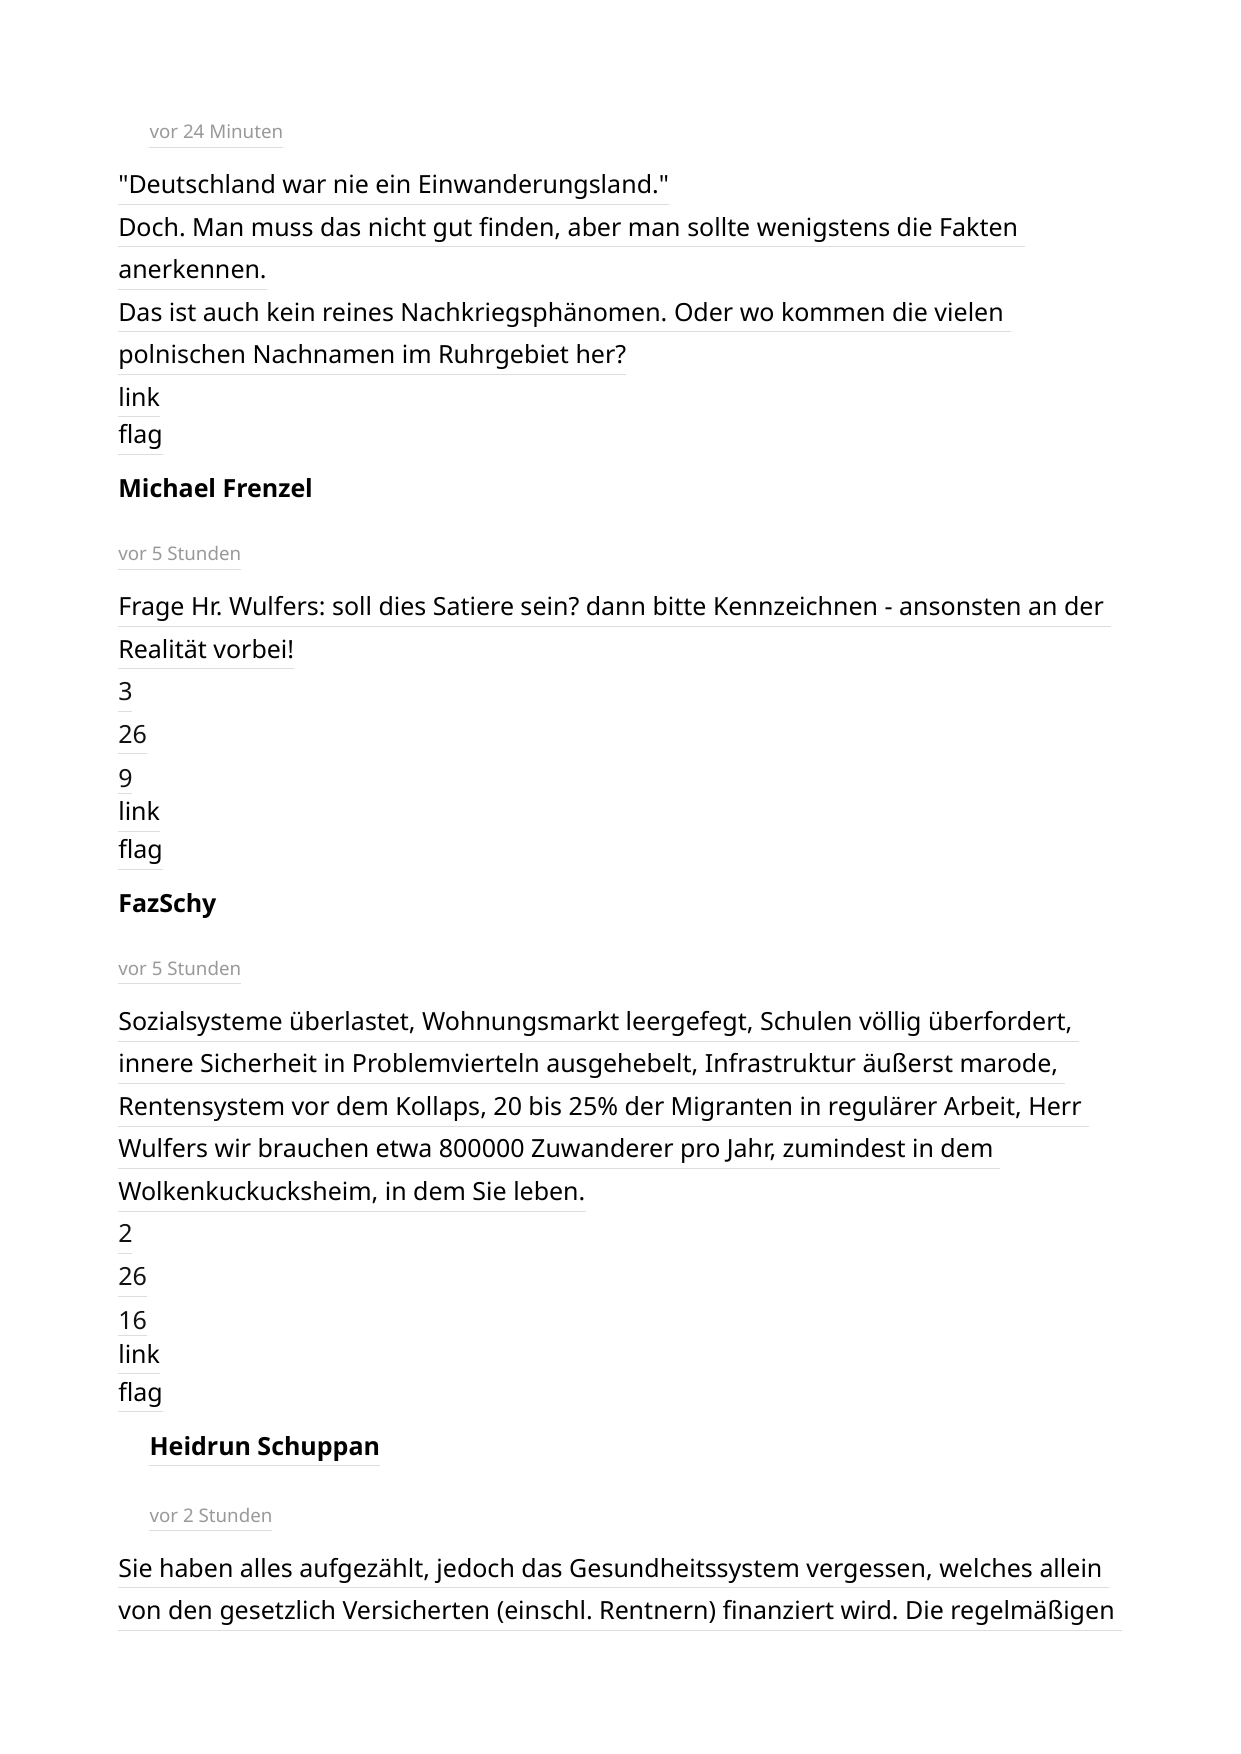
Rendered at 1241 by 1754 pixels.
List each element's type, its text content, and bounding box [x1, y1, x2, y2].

text flag [118, 417, 1122, 455]
text link [118, 1336, 1122, 1374]
text 9 [118, 759, 1122, 794]
text flag [118, 1374, 1122, 1412]
text flag [118, 832, 1122, 870]
text vor 5 Stunden [118, 955, 1117, 984]
text link [118, 379, 1122, 417]
text 26 [118, 716, 1122, 754]
text "Deutschland war nie ein Einwanderungsland." Doch. Man muss das nicht gut finden, aber man sollte wenigstens die Fakten anerkennen. Das ist auch kein reines Nachkriegsphänomen. Oder wo kommen die vielen polnischen Nachnamen im Ruhrgebiet her? [118, 167, 1122, 375]
text Michael Frenzel [118, 471, 1122, 505]
text Frage Hr. Wulfers: soll dies Satiere sein? dann bitte Kennzeichnen - ansonsten an der Realität vorbei! [118, 589, 1122, 669]
text Sie haben alles aufgezählt, jedoch das Gesundheitssystem vergessen, welches allein von den gesetzlich Versicherten (einschl. Rentnern) finanziert wird. Die regelmäßigen [118, 1550, 1122, 1630]
text Heidrun Schuppan [149, 1428, 1122, 1466]
text 3 [118, 674, 1122, 712]
text FazSchy [118, 886, 1122, 920]
text 2 [118, 1216, 1122, 1254]
text vor 5 Stunden [118, 540, 1117, 570]
text 16 [118, 1301, 1122, 1336]
text Sozialsysteme überlastet, Wohnungsmarkt leergefegt, Schulen völlig überfordert, innere Sicherheit in Problemvierteln ausgehebelt, Infrastruktur äußerst marode, Rentensystem vor dem Kollaps, 20 bis 25% der Migranten in regulärer Arbeit, Herr Wulfers wir brauchen etwa 800000 Zuwanderer pro Jahr, zumindest in dem Wolkenkuckucksheim, in dem Sie leben. [118, 1004, 1122, 1212]
text 26 [118, 1259, 1122, 1297]
text vor 2 Stunden [149, 1502, 1117, 1531]
text link [118, 794, 1122, 832]
text vor 24 Minuten [149, 118, 1117, 148]
